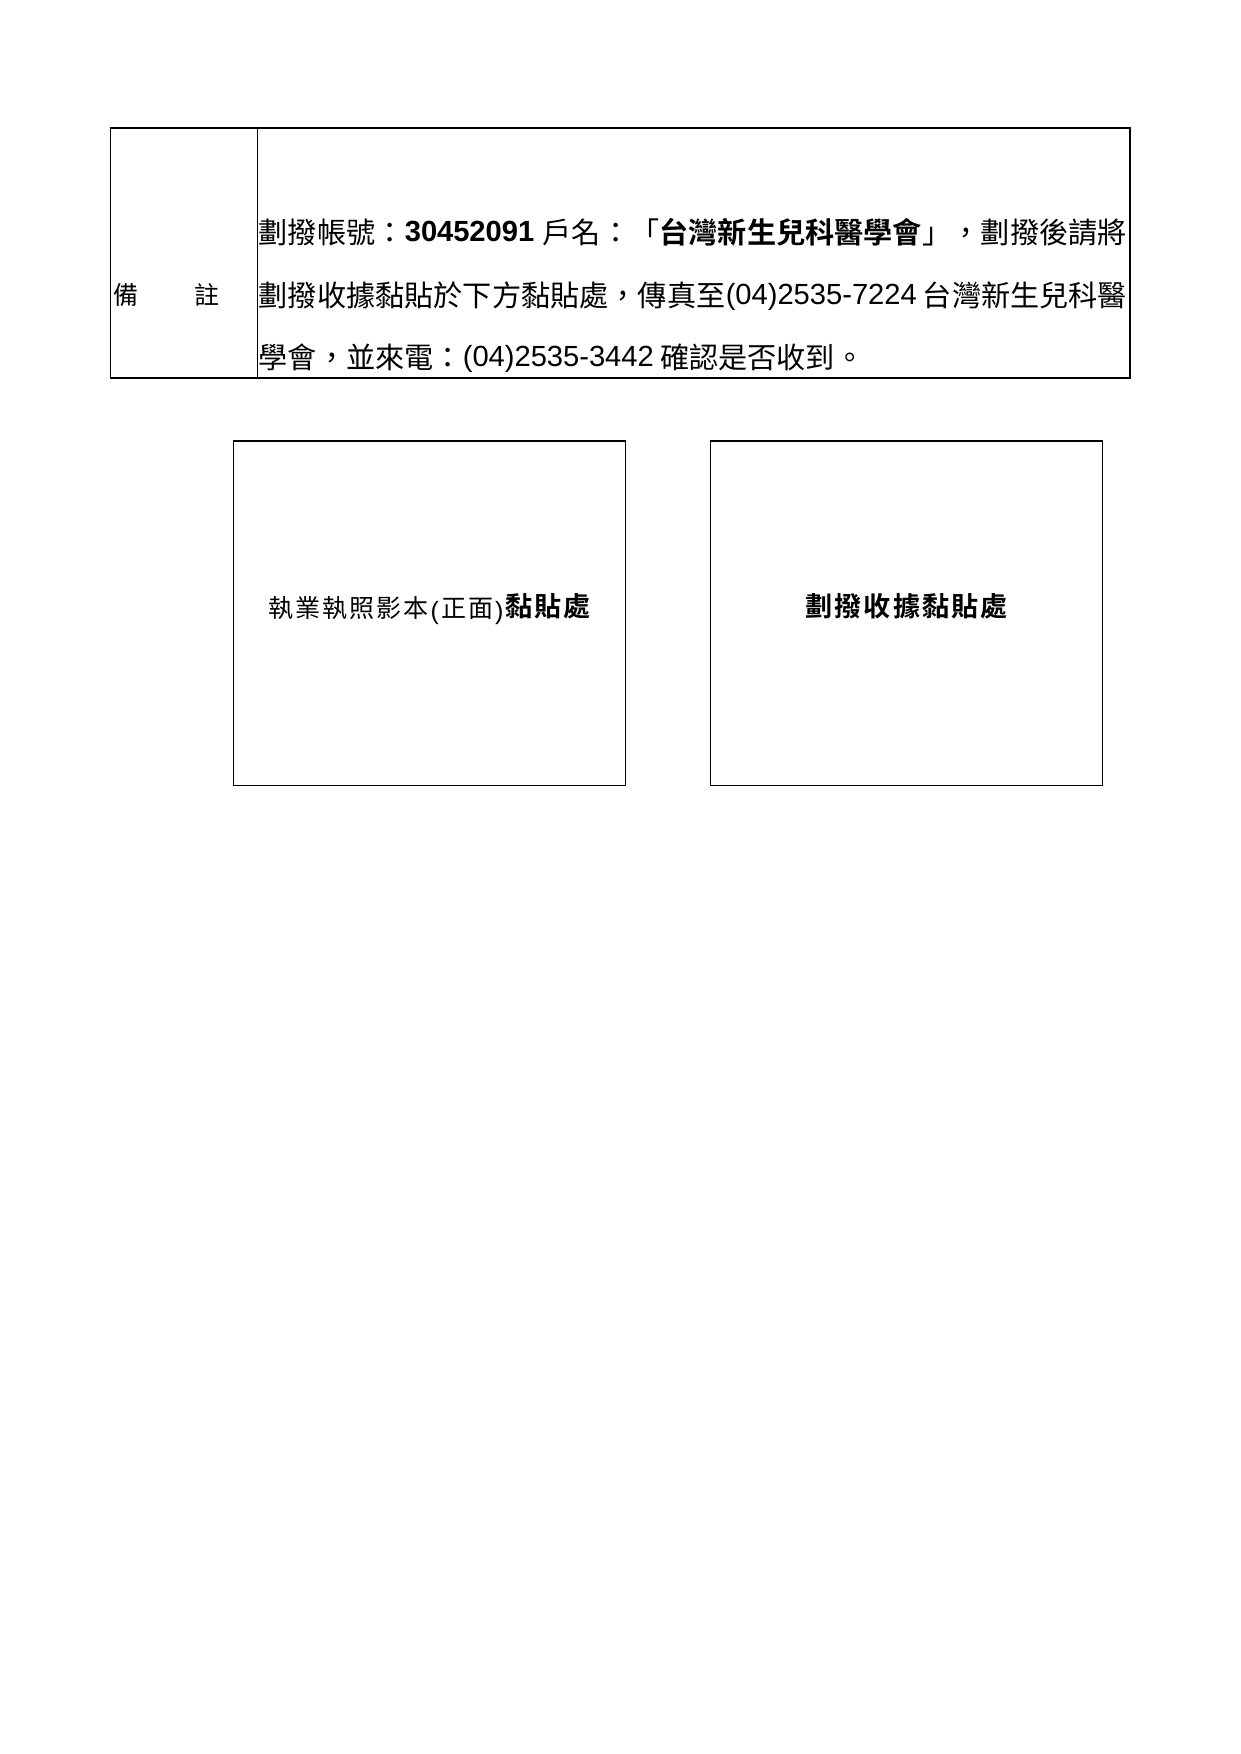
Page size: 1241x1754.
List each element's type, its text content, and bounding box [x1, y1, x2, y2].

table_cell 備 註 [111, 129, 257, 377]
text 執業執照影本(正面)黏貼處 [249, 585, 609, 624]
table_cell 劃撥帳號：30452091 戶名：「台灣新生兒科醫學會」，劃撥後請將劃撥收據黏貼於下方黏貼處，傳真至(04)2535-7224台灣新生兒科醫學會，並來電：(04)2535-3442確認是否收到。 [258, 129, 1129, 377]
text 劃撥收據黏貼處 [726, 585, 1087, 624]
